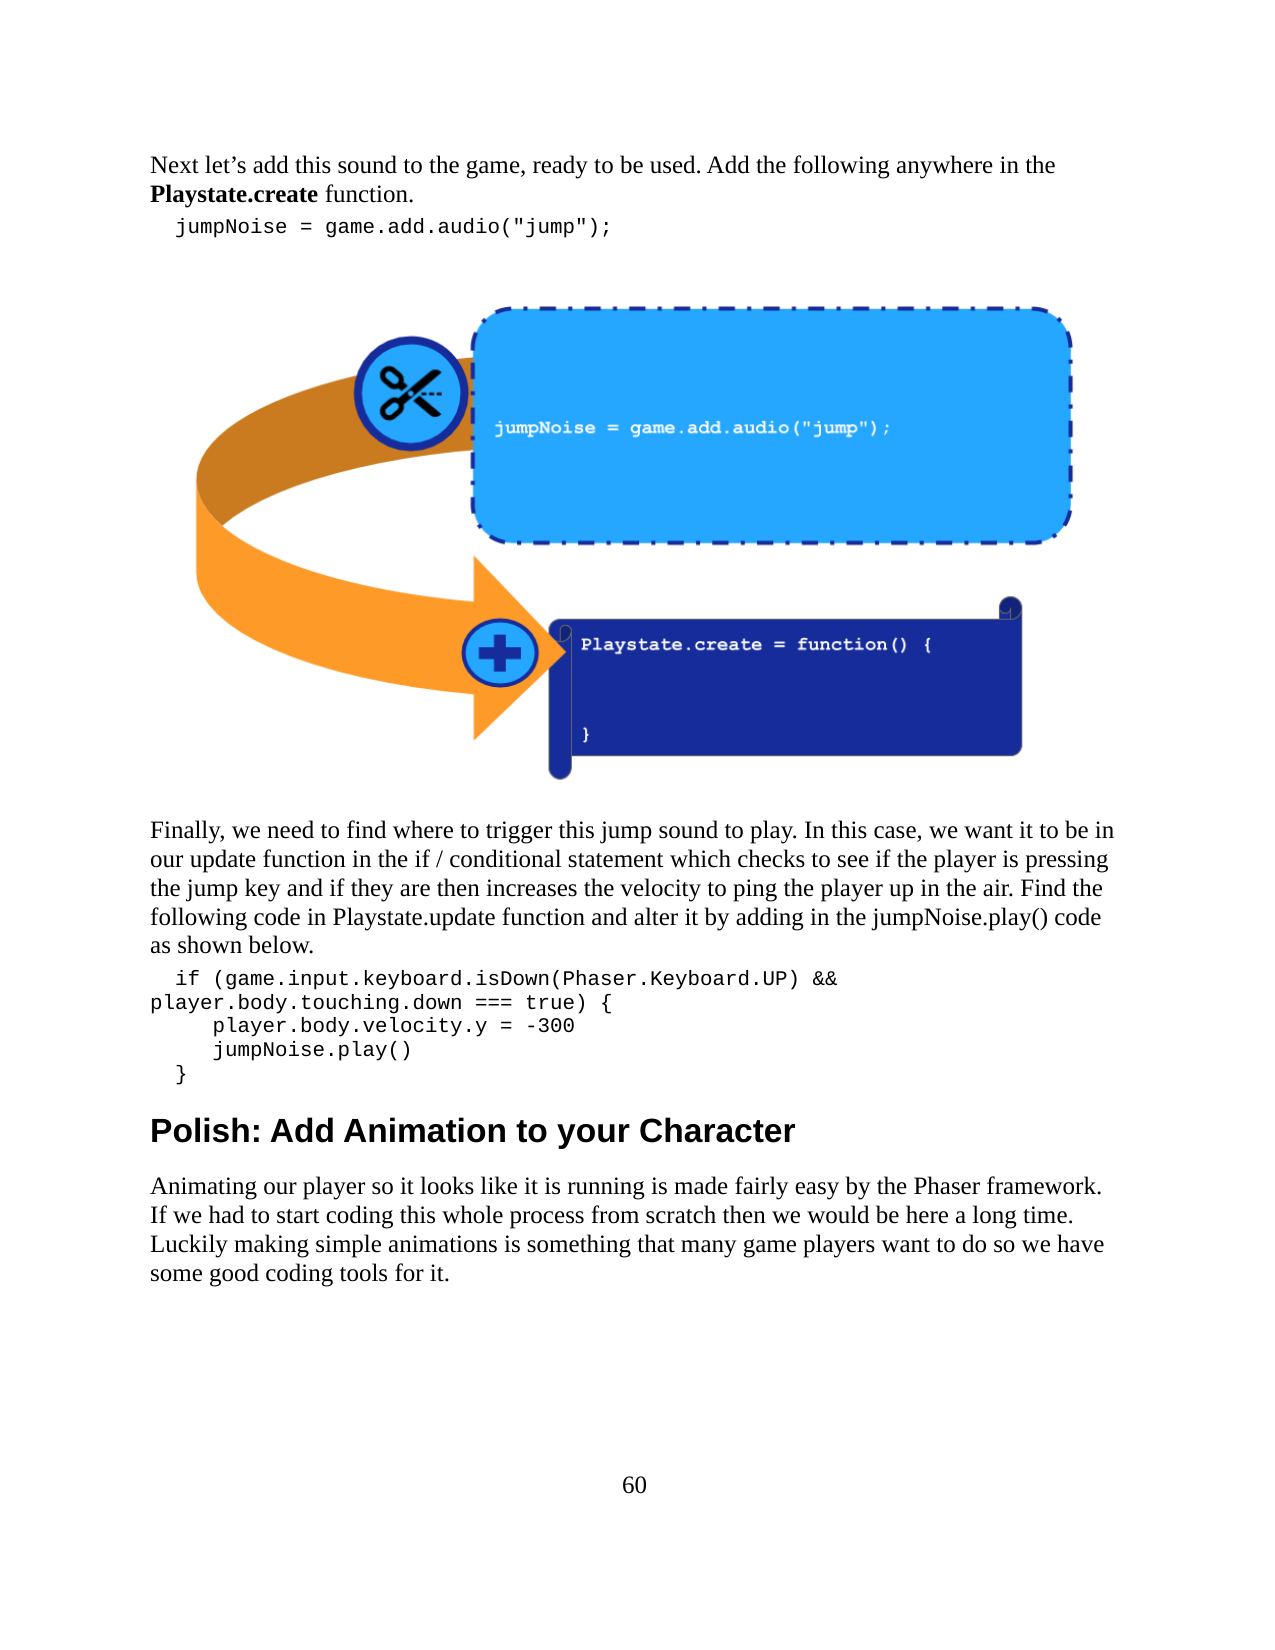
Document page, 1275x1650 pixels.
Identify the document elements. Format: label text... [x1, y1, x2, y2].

text jumpNoise.play() [150, 1039, 1125, 1063]
text Finally, we need to find where to trigger this jump sound to play. In this case, we want it to be in our update function in the if / conditional statement which checks to see if the player is pressing the jump key and if they are then increases the velocity to ping the player up in the air. Find the following code in Playstate.update function and alter it by adding in the jumpNoise.play() code as shown below. [150, 815, 1125, 959]
text if (game.input.keyboard.isDown(Phaser.Keyboard.UP) && player.body.touching.down === true) { [150, 968, 1125, 1015]
text Next let’s add this sound to the game, ready to be used. Add the following anywhere in the Playstate.create function. [150, 150, 1125, 207]
picture [150, 249, 1125, 798]
subtitle Polish: Add Animation to your Character [150, 1111, 1125, 1150]
text player.body.velocity.y = -300 [150, 1015, 1125, 1039]
text jumpNoise = game.add.audio("jump"); [150, 216, 1125, 240]
text } [150, 1063, 1125, 1086]
text Animating our player so it looks like it is running is made fairly easy by the Phaser framework. If we had to start coding this whole process from scratch then we would be here a long time. Luckily making simple animations is something that many game players want to do so we have some good coding tools for it. [150, 1171, 1125, 1286]
